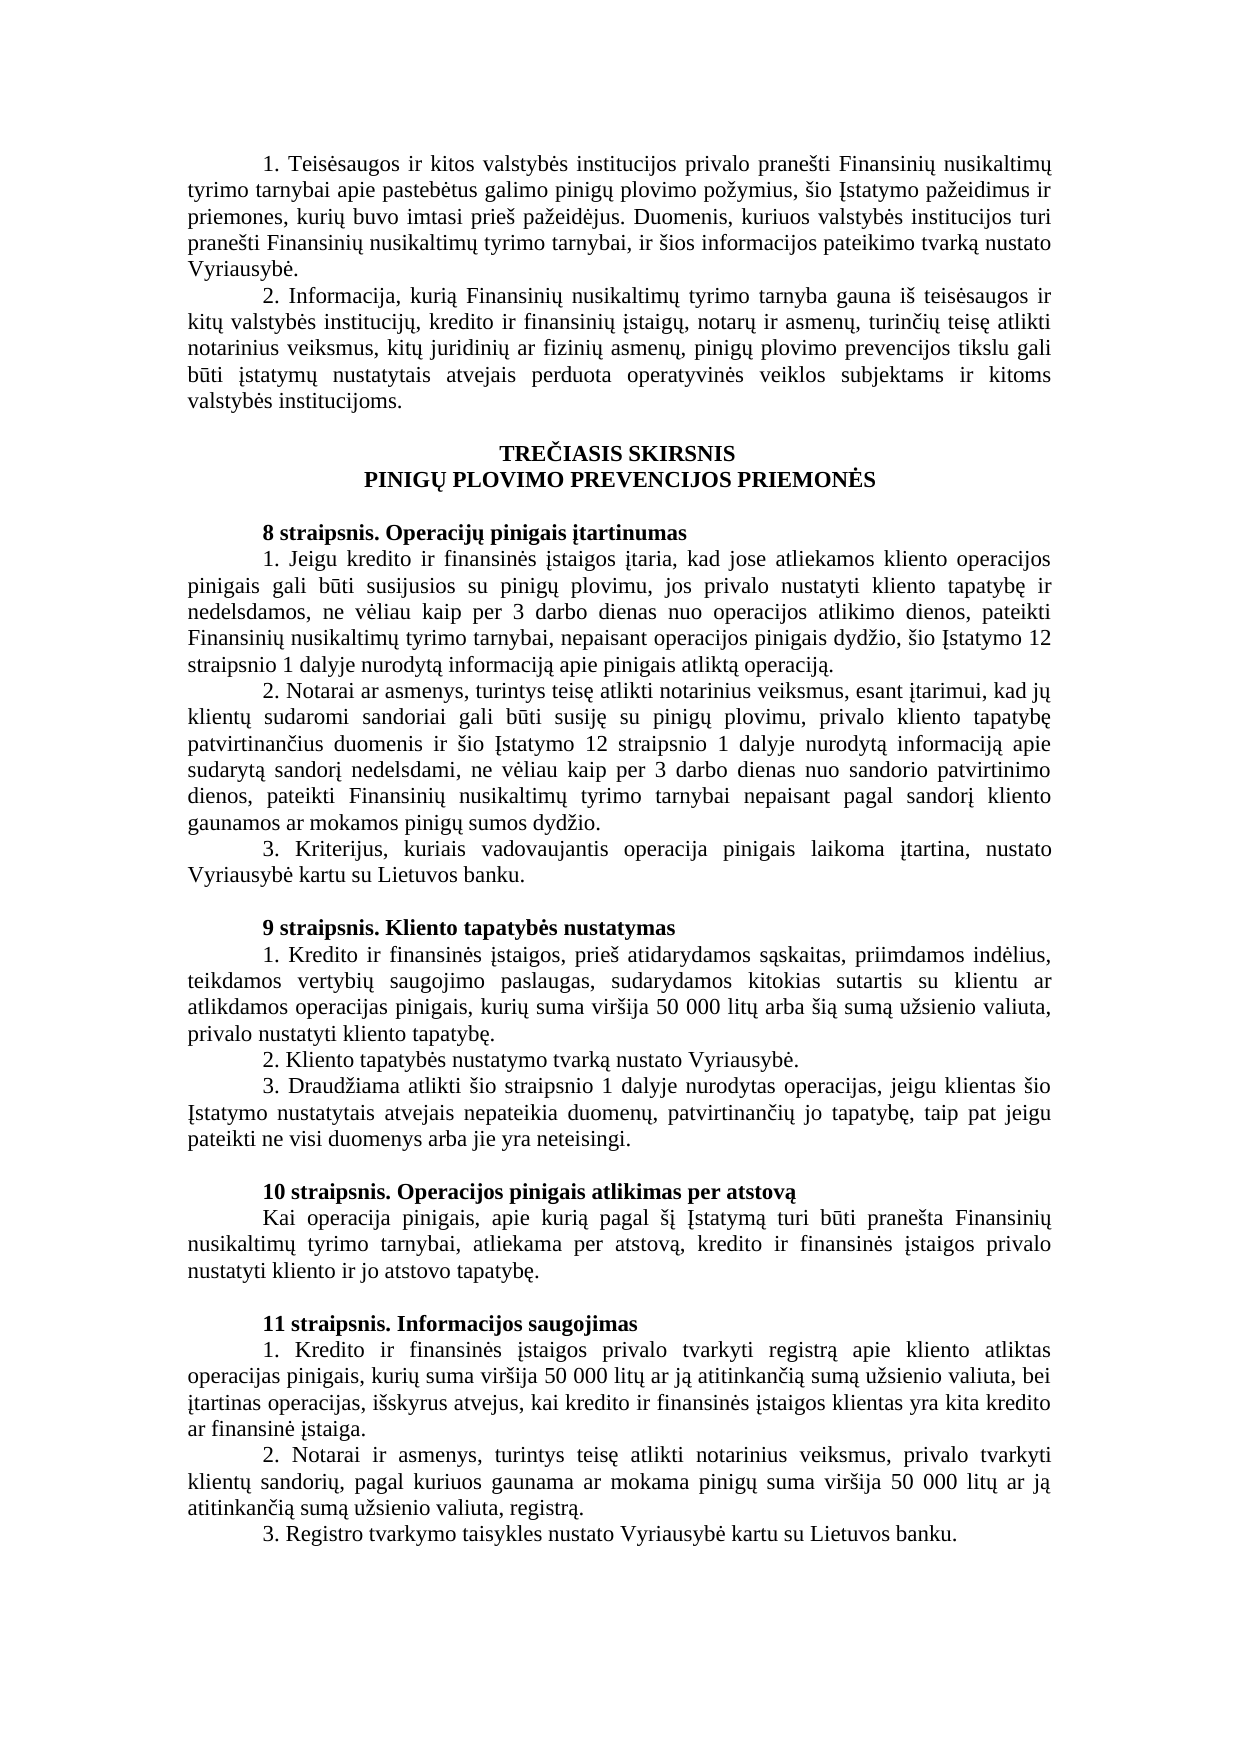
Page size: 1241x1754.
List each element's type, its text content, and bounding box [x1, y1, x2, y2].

text 1. Kredito ir finansinės įstaigos, prieš atidarydamos sąskaitas, priimdamos indėlius, teikdamos vertybių saugojimo paslaugas, sudarydamos kitokias sutartis su klientu ar atlikdamos operacijas pinigais, kurių suma viršija 50 000 litų arba šią sumą užsienio valiuta, privalo nustatyti kliento tapatybę. [187, 941, 1053, 1046]
text 11 straipsnis. Informacijos saugojimas [187, 1309, 1053, 1336]
text 2. Notarai ir asmenys, turintys teisę atlikti notarinius veiksmus, privalo tvarkyti klientų sandorių, pagal kuriuos gaunama ar mokama pinigų suma viršija 50 000 litų ar ją atitinkančią sumą užsienio valiuta, registrą. [187, 1441, 1053, 1520]
subtitle TREČIASIS SKIRSNIS [187, 440, 1053, 466]
text 9 straipsnis. Kliento tapatybės nustatymas [187, 914, 1053, 941]
text 3. Draudžiama atlikti šio straipsnio 1 dalyje nurodytas operacijas, jeigu klientas šio Įstatymo nustatytais atvejais nepateikia duomenų, patvirtinančių jo tapatybę, taip pat jeigu pateikti ne visi duomenys arba jie yra neteisingi. [187, 1072, 1053, 1151]
text 2. Informacija, kurią Finansinių nusikaltimų tyrimo tarnyba gauna iš teisėsaugos ir kitų valstybės institucijų, kredito ir finansinių įstaigų, notarų ir asmenų, turinčių teisę atlikti notarinius veiksmus, kitų juridinių ar fizinių asmenų, pinigų plovimo prevencijos tikslu gali būti įstatymų nustatytais atvejais perduota operatyvinės veiklos subjektams ir kitoms valstybės institucijoms. [187, 282, 1053, 413]
text 3. Registro tvarkymo taisykles nustato Vyriausybė kartu su Lietuvos banku. [187, 1520, 1053, 1547]
text PINIGŲ PLOVIMO PREVENCIJOS PRIEMONĖS [187, 466, 1053, 493]
text 2. Notarai ar asmenys, turintys teisę atlikti notarinius veiksmus, esant įtarimui, kad jų klientų sudaromi sandoriai gali būti susiję su pinigų plovimu, privalo kliento tapatybę patvirtinančius duomenis ir šio Įstatymo 12 straipsnio 1 dalyje nurodytą informaciją apie sudarytą sandorį nedelsdami, ne vėliau kaip per 3 darbo dienas nuo sandorio patvirtinimo dienos, pateikti Finansinių nusikaltimų tyrimo tarnybai nepaisant pagal sandorį kliento gaunamos ar mokamos pinigų sumos dydžio. [187, 677, 1053, 835]
text 3. Kriterijus, kuriais vadovaujantis operacija pinigais laikoma įtartina, nustato Vyriausybė kartu su Lietuvos banku. [187, 835, 1053, 888]
text 10 straipsnis. Operacijos pinigais atlikimas per atstovą [187, 1178, 1053, 1204]
text 1. Kredito ir finansinės įstaigos privalo tvarkyti registrą apie kliento atliktas operacijas pinigais, kurių suma viršija 50 000 litų ar ją atitinkančią sumą užsienio valiuta, bei įtartinas operacijas, išskyrus atvejus, kai kredito ir finansinės įstaigos klientas yra kita kredito ar finansinė įstaiga. [187, 1336, 1053, 1441]
text 1. Jeigu kredito ir finansinės įstaigos įtaria, kad jose atliekamos kliento operacijos pinigais gali būti susijusios su pinigų plovimu, jos privalo nustatyti kliento tapatybę ir nedelsdamos, ne vėliau kaip per 3 darbo dienas nuo operacijos atlikimo dienos, pateikti Finansinių nusikaltimų tyrimo tarnybai, nepaisant operacijos pinigais dydžio, šio Įstatymo 12 straipsnio 1 dalyje nurodytą informaciją apie pinigais atliktą operaciją. [187, 545, 1053, 677]
text 8 straipsnis. Operacijų pinigais įtartinumas [187, 519, 1053, 545]
text 2. Kliento tapatybės nustatymo tvarką nustato Vyriausybė. [187, 1046, 1053, 1072]
text Kai operacija pinigais, apie kurią pagal šį Įstatymą turi būti pranešta Finansinių nusikaltimų tyrimo tarnybai, atliekama per atstovą, kredito ir finansinės įstaigos privalo nustatyti kliento ir jo atstovo tapatybę. [187, 1204, 1053, 1283]
text 1. Teisėsaugos ir kitos valstybės institucijos privalo pranešti Finansinių nusikaltimų tyrimo tarnybai apie pastebėtus galimo pinigų plovimo požymius, šio Įstatymo pažeidimus ir priemones, kurių buvo imtasi prieš pažeidėjus. Duomenis, kuriuos valstybės institucijos turi pranešti Finansinių nusikaltimų tyrimo tarnybai, ir šios informacijos pateikimo tvarką nustato Vyriausybė. [187, 150, 1053, 282]
